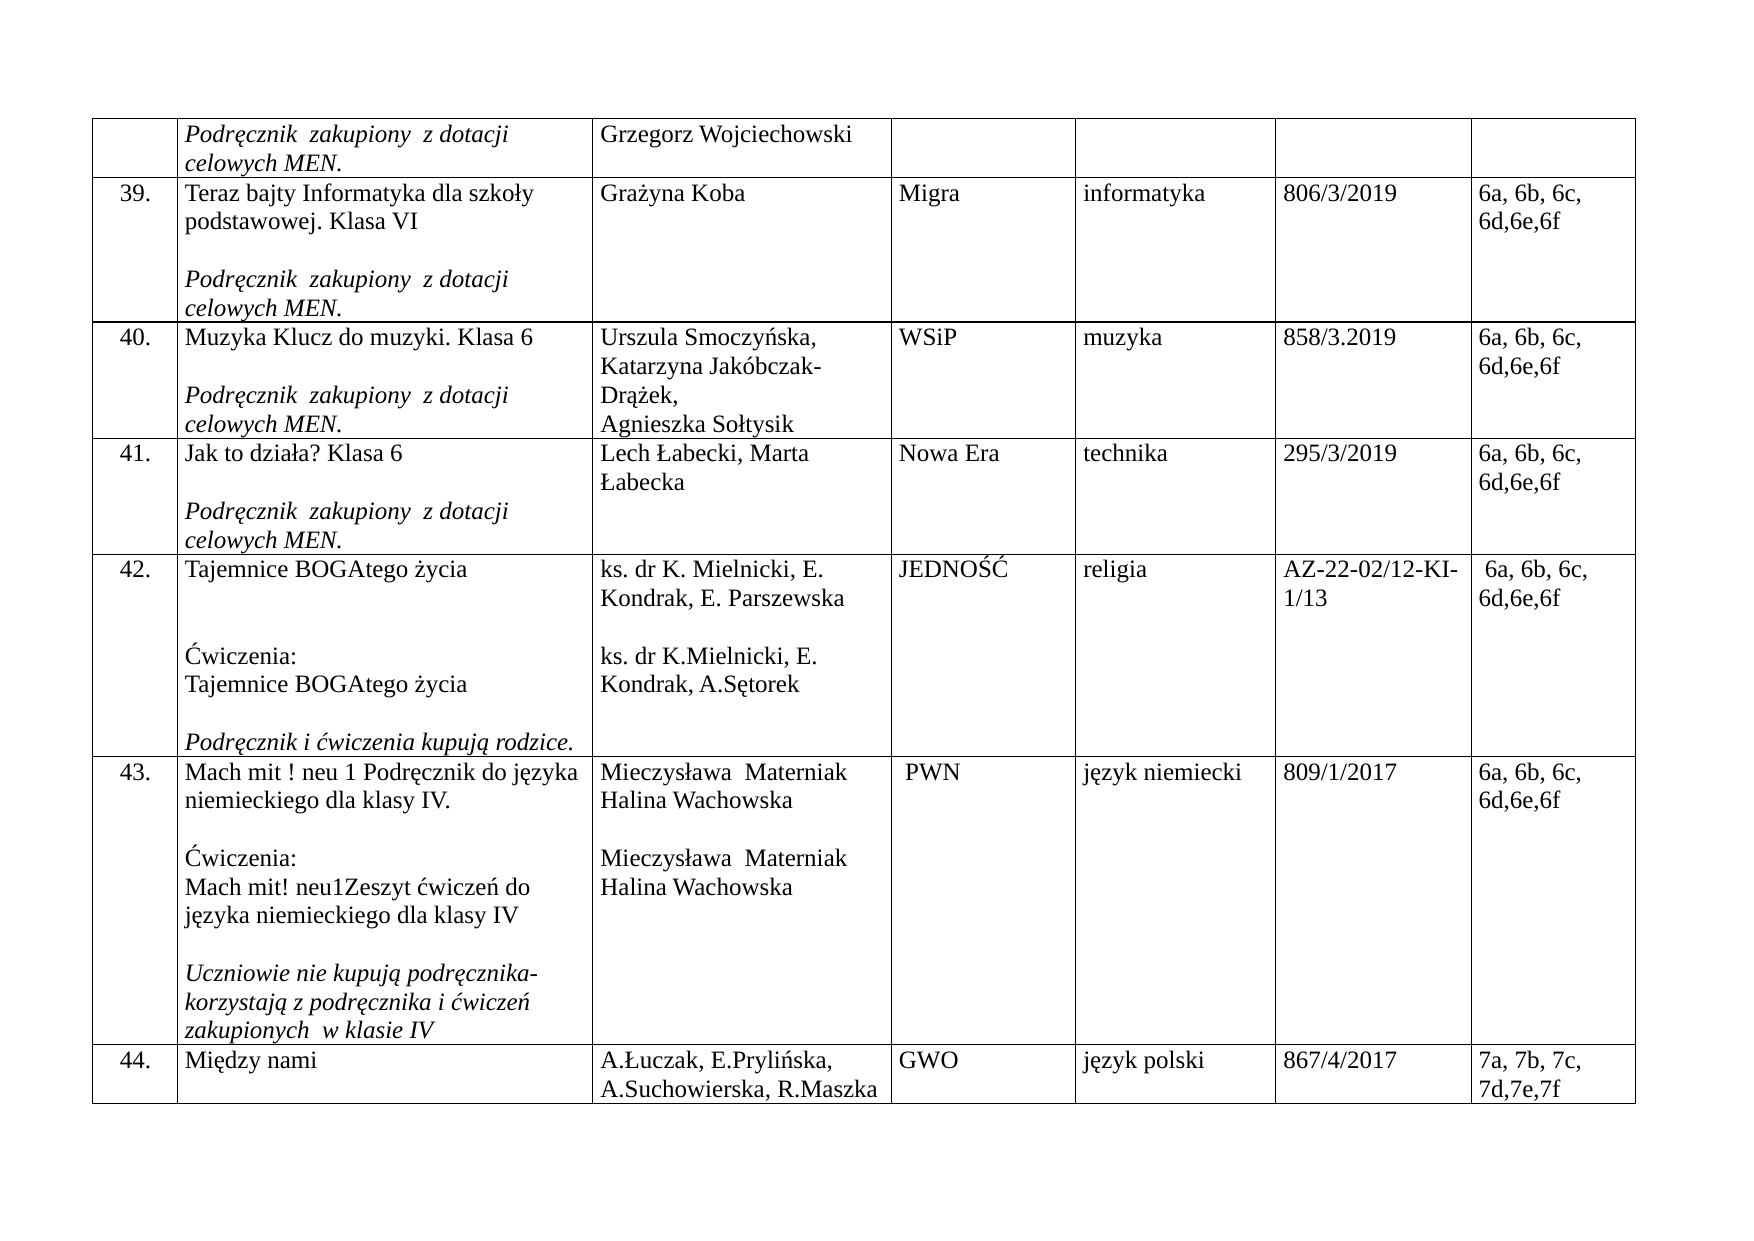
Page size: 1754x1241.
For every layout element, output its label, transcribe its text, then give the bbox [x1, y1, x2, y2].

table_cell Tajemnice BOGAtego życia Ćwiczenia: Tajemnice BOGAtego życia Podręcznik i ćwiczenia kupują rodzice. [178, 555, 592, 756]
table_cell 6a, 6b, 6c, 6d,6e,6f [1472, 555, 1635, 756]
table_cell Migra [892, 178, 1075, 321]
table_cell Mach mit ! neu 1 Podręcznik do języka niemieckiego dla klasy IV. Ćwiczenia: Mach mit! neu1Zeszyt ćwiczeń do języka niemieckiego dla klasy IV Uczniowie nie kupują podręcznika-korzystają z podręcznika i ćwiczeń zakupionych w klasie IV [178, 757, 592, 1044]
table_cell [892, 119, 1075, 177]
table_cell Lech Łabecki, Marta Łabecka [593, 439, 891, 553]
table_cell język niemiecki [1076, 757, 1275, 1044]
table_cell Między nami [178, 1045, 592, 1103]
table_cell informatyka [1076, 178, 1275, 321]
table_cell ks. dr K. Mielnicki, E. Kondrak, E. Parszewska ks. dr K.Mielnicki, E. Kondrak, A.Sętorek [593, 555, 891, 756]
table_cell 6a, 6b, 6c, 6d,6e,6f [1472, 439, 1635, 553]
table_cell religia [1076, 555, 1275, 756]
table_cell 809/1/2017 [1276, 757, 1471, 1044]
table_cell 44. [93, 1045, 177, 1103]
table_cell Grzegorz Wojciechowski [593, 119, 891, 177]
table_cell [1472, 119, 1635, 177]
table_cell 6a, 6b, 6c, 6d,6e,6f [1472, 323, 1635, 437]
table_cell 42. [93, 555, 177, 756]
table_cell Teraz bajty Informatyka dla szkoły podstawowej. Klasa VI Podręcznik zakupiony z dotacji celowych MEN. [178, 178, 592, 321]
table_cell PWN [892, 757, 1075, 1044]
table_cell [1276, 119, 1471, 177]
table_cell 867/4/2017 [1276, 1045, 1471, 1103]
table_cell język polski [1076, 1045, 1275, 1103]
table_cell JEDNOŚĆ [892, 555, 1075, 756]
table_cell 295/3/2019 [1276, 439, 1471, 553]
table_cell Mieczysława Materniak Halina Wachowska Mieczysława Materniak Halina Wachowska [593, 757, 891, 1044]
table_cell [1076, 119, 1275, 177]
table_cell 6a, 6b, 6c, 6d,6e,6f [1472, 178, 1635, 321]
table_cell muzyka [1076, 323, 1275, 437]
table_cell 858/3.2019 [1276, 323, 1471, 437]
table_cell 43. [93, 757, 177, 1044]
table_cell A.Łuczak, E.Prylińska, A.Suchowierska, R.Maszka [593, 1045, 891, 1103]
table_cell 39. [93, 178, 177, 321]
table_cell 40. [93, 323, 177, 437]
table_cell WSiP [892, 323, 1075, 437]
table_cell technika [1076, 439, 1275, 553]
table_cell 7a, 7b, 7c, 7d,7e,7f [1472, 1045, 1635, 1103]
table_cell Grażyna Koba [593, 178, 891, 321]
table_cell AZ-22-02/12-KI-1/13 [1276, 555, 1471, 756]
table_cell Nowa Era [892, 439, 1075, 553]
table_cell [93, 119, 177, 177]
table_cell 6a, 6b, 6c, 6d,6e,6f [1472, 757, 1635, 1044]
table_cell 41. [93, 439, 177, 553]
table_cell Jak to działa? Klasa 6 Podręcznik zakupiony z dotacji celowych MEN. [178, 439, 592, 553]
table_cell GWO [892, 1045, 1075, 1103]
table_cell 806/3/2019 [1276, 178, 1471, 321]
table_cell Podręcznik zakupiony z dotacji celowych MEN. [178, 119, 592, 177]
table_cell Urszula Smoczyńska, Katarzyna Jakóbczak-Drążek, Agnieszka Sołtysik [593, 323, 891, 437]
table_cell Muzyka Klucz do muzyki. Klasa 6 Podręcznik zakupiony z dotacji celowych MEN. [178, 323, 592, 437]
